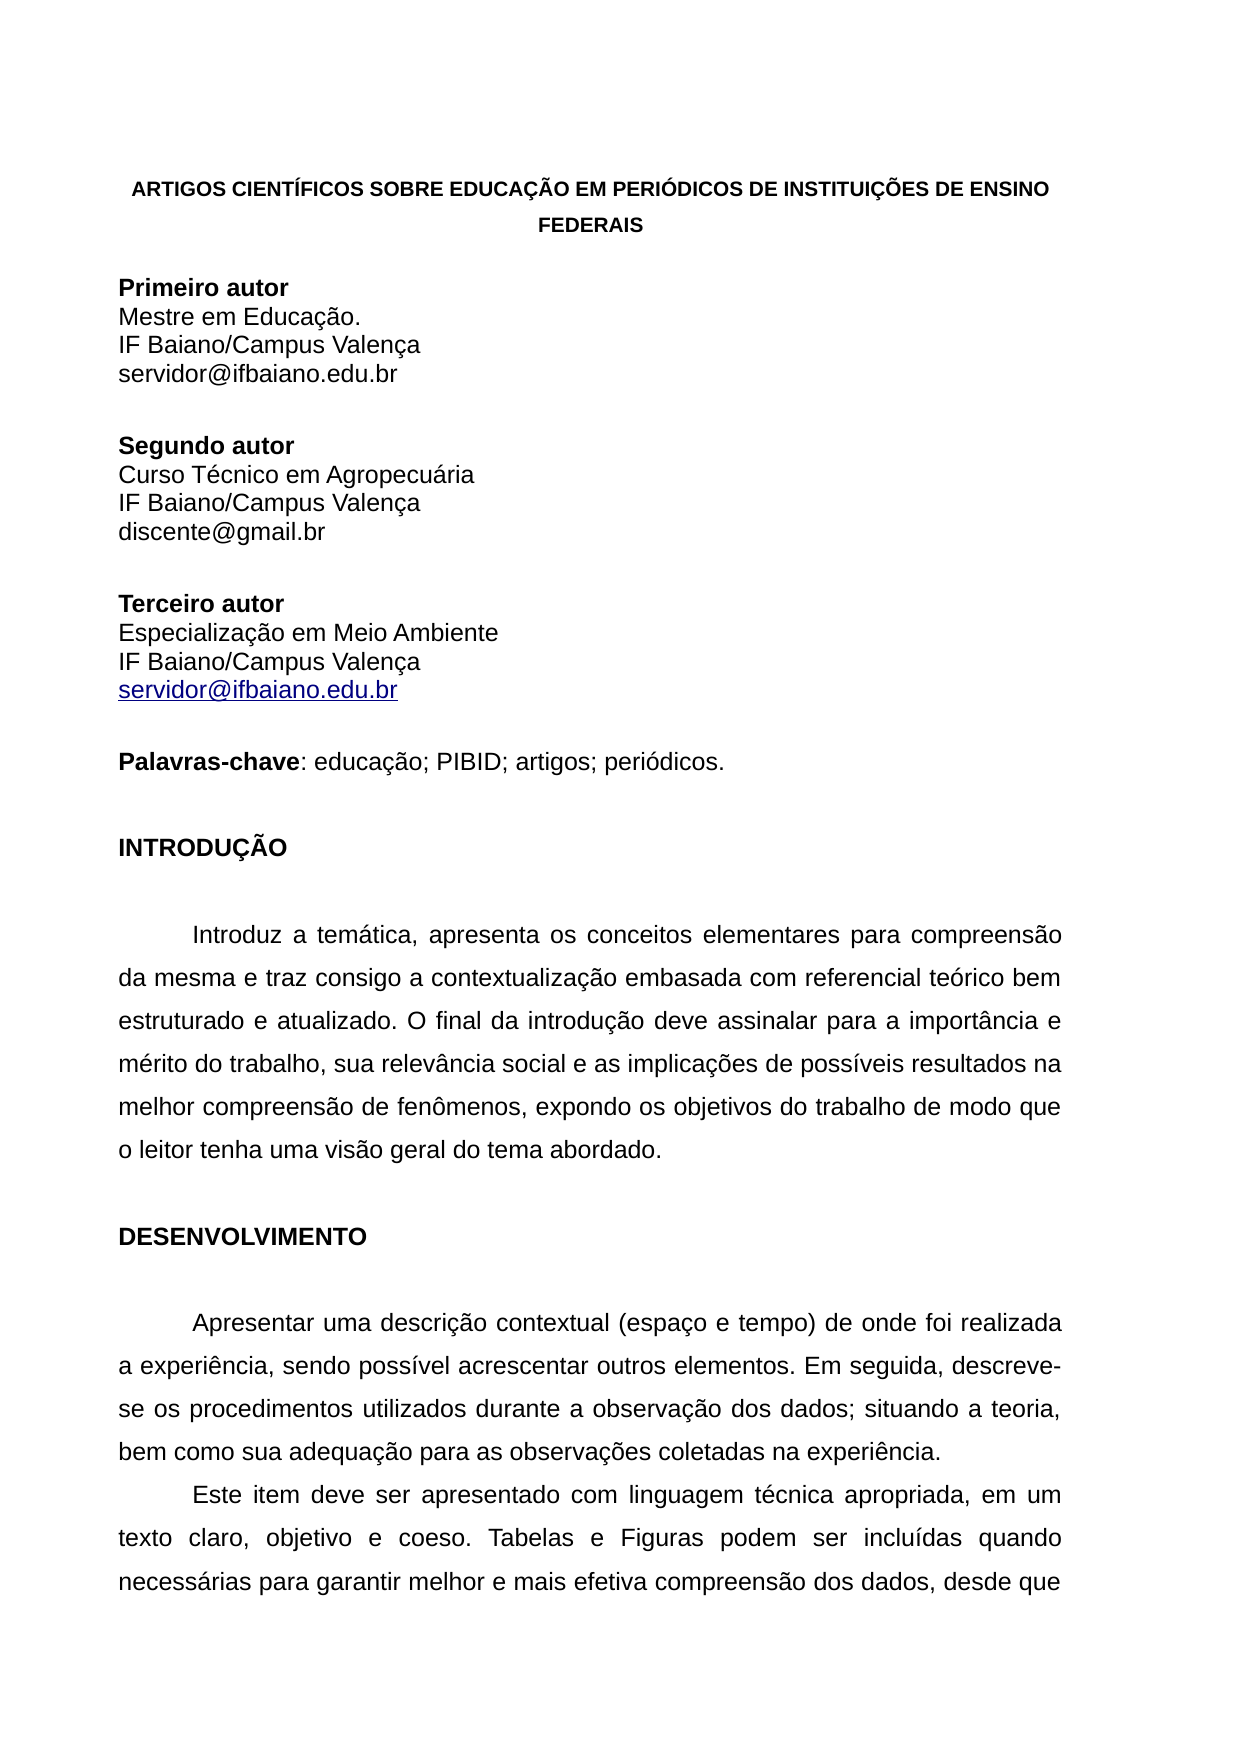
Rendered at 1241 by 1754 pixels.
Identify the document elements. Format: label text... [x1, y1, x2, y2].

text Especialização em Meio Ambiente [118, 618, 1063, 646]
text servidor@ifbaiano.edu.br [118, 675, 1063, 704]
text Terceiro autor [118, 589, 1063, 618]
text Primeiro autor [118, 273, 1063, 301]
text INTRODUÇÃO [118, 833, 1063, 862]
text DESENVOLVIMENTO [118, 1221, 1063, 1250]
text Mestre em Educação. [118, 301, 1063, 330]
text IF Baiano/Campus Valença [118, 330, 1063, 359]
text servidor@ifbaiano.edu.br [118, 359, 1063, 388]
text Este item deve ser apresentado com linguagem técnica apropriada, em um texto claro, objetivo e coeso. Tabelas e Figuras podem ser incluídas quando necessárias para garantir melhor e mais efetiva compreensão dos dados, desde que [118, 1480, 1063, 1595]
text Apresentar uma descrição contextual (espaço e tempo) de onde foi realizada a experiência, sendo possível acrescentar outros elementos. Em seguida, descreve-se os procedimentos utilizados durante a observação dos dados; situando a teoria, bem como sua adequação para as observações coletadas na experiência. [118, 1308, 1063, 1466]
text IF Baiano/Campus Valença [118, 488, 1063, 517]
text Segundo autor [118, 431, 1063, 459]
text Palavras-chave: educação; PIBID; artigos; periódicos. [118, 747, 1063, 776]
text Introduz a temática, apresenta os conceitos elementares para compreensão da mesma e traz consigo a contextualização embasada com referencial teórico bem estruturado e atualizado. O final da introdução deve assinalar para a importância e mérito do trabalho, sua relevância social e as implicações de possíveis resultados na melhor compreensão de fenômenos, expondo os objetivos do trabalho de modo que o leitor tenha uma visão geral do tema abordado. [118, 919, 1063, 1164]
text ARTIGOS CIENTÍFICOS SOBRE EDUCAÇÃO EM PERIÓDICOS DE INSTITUIÇÕES DE ENSINO FEDERAIS [118, 177, 1063, 237]
text IF Baiano/Campus Valença [118, 646, 1063, 675]
text Curso Técnico em Agropecuária [118, 459, 1063, 488]
text discente@gmail.br [118, 517, 1063, 546]
